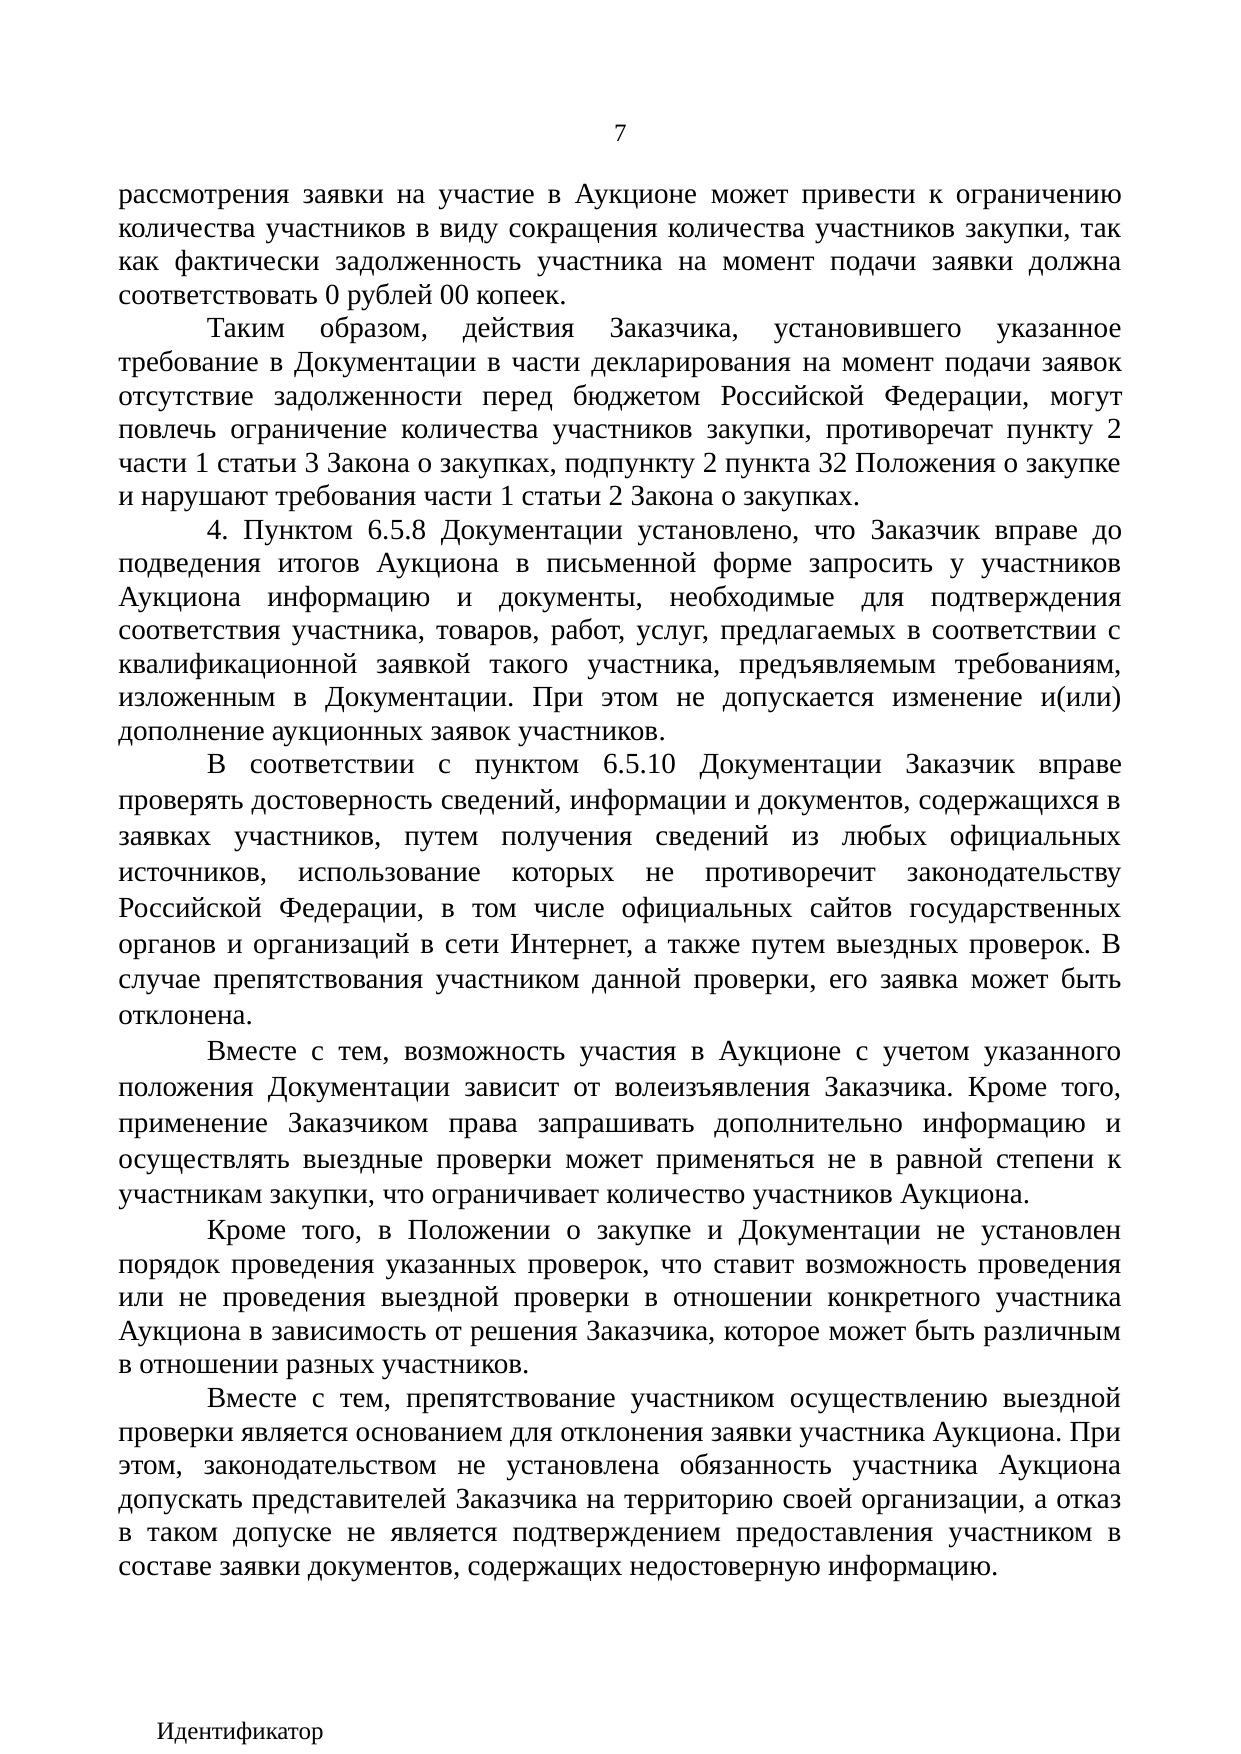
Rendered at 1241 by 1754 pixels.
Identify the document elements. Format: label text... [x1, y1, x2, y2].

text В соответствии с пунктом 6.5.10 Документации Заказчик вправе проверять достоверность сведений, информации и документов, содержащихся в заявках участников, путем получения сведений из любых официальных источников, использование которых не противоречит законодательству Российской Федерации, в том числе официальных сайтов государственных органов и организаций в сети Интернет, а также путем выездных проверок. В случае препятствования участником данной проверки, его заявка может быть отклонена. [118, 747, 1122, 1031]
text Таким образом, действия Заказчика, установившего указанное требование в Документации в части декларирования на момент подачи заявок отсутствие задолженности перед бюджетом Российской Федерации, могут повлечь ограничение количества участников закупки, противоречат пункту 2 части 1 статьи 3 Закона о закупках, подпункту 2 пункта 32 Положения о закупке и нарушают требования части 1 статьи 2 Закона о закупках. [118, 311, 1122, 512]
text 4. Пунктом 6.5.8 Документации установлено, что Заказчик вправе до подведения итогов Аукциона в письменной форме запросить у участников Аукциона информацию и документы, необходимые для подтверждения соответствия участника, товаров, работ, услуг, предлагаемых в соответствии с квалификационной заявкой такого участника, предъявляемым требованиям, изложенным в Документации. При этом не допускается изменение и(или) дополнение аукционных заявок участников. [118, 512, 1122, 747]
text Вместе с тем, возможность участия в Аукционе с учетом указанного положения Документации зависит от волеизъявления Заказчика. Кроме того, применение Заказчиком права запрашивать дополнительно информацию и осуществлять выездные проверки может применяться не в равной степени к участникам закупки, что ограничивает количество участников Аукциона. [118, 1033, 1122, 1210]
text Вместе с тем, препятствование участником осуществлению выездной проверки является основанием для отклонения заявки участника Аукциона. При этом, законодательством не установлена обязанность участника Аукциона допускать представителей Заказчика на территорию своей организации, а отказ в таком допуске не является подтверждением предоставления участником в составе заявки документов, содержащих недостоверную информацию. [118, 1380, 1122, 1581]
text Кроме того, в Положении о закупке и Документации не установлен порядок проведения указанных проверок, что ставит возможность проведения или не проведения выездной проверки в отношении конкретного участника Аукциона в зависимость от решения Заказчика, которое может быть различным в отношении разных участников. [118, 1212, 1122, 1380]
text рассмотрения заявки на участие в Аукционе может привести к ограничению количества участников в виду сокращения количества участников закупки, так как фактически задолженность участника на момент подачи заявки должна соответствовать 0 рублей 00 копеек. [118, 176, 1122, 311]
